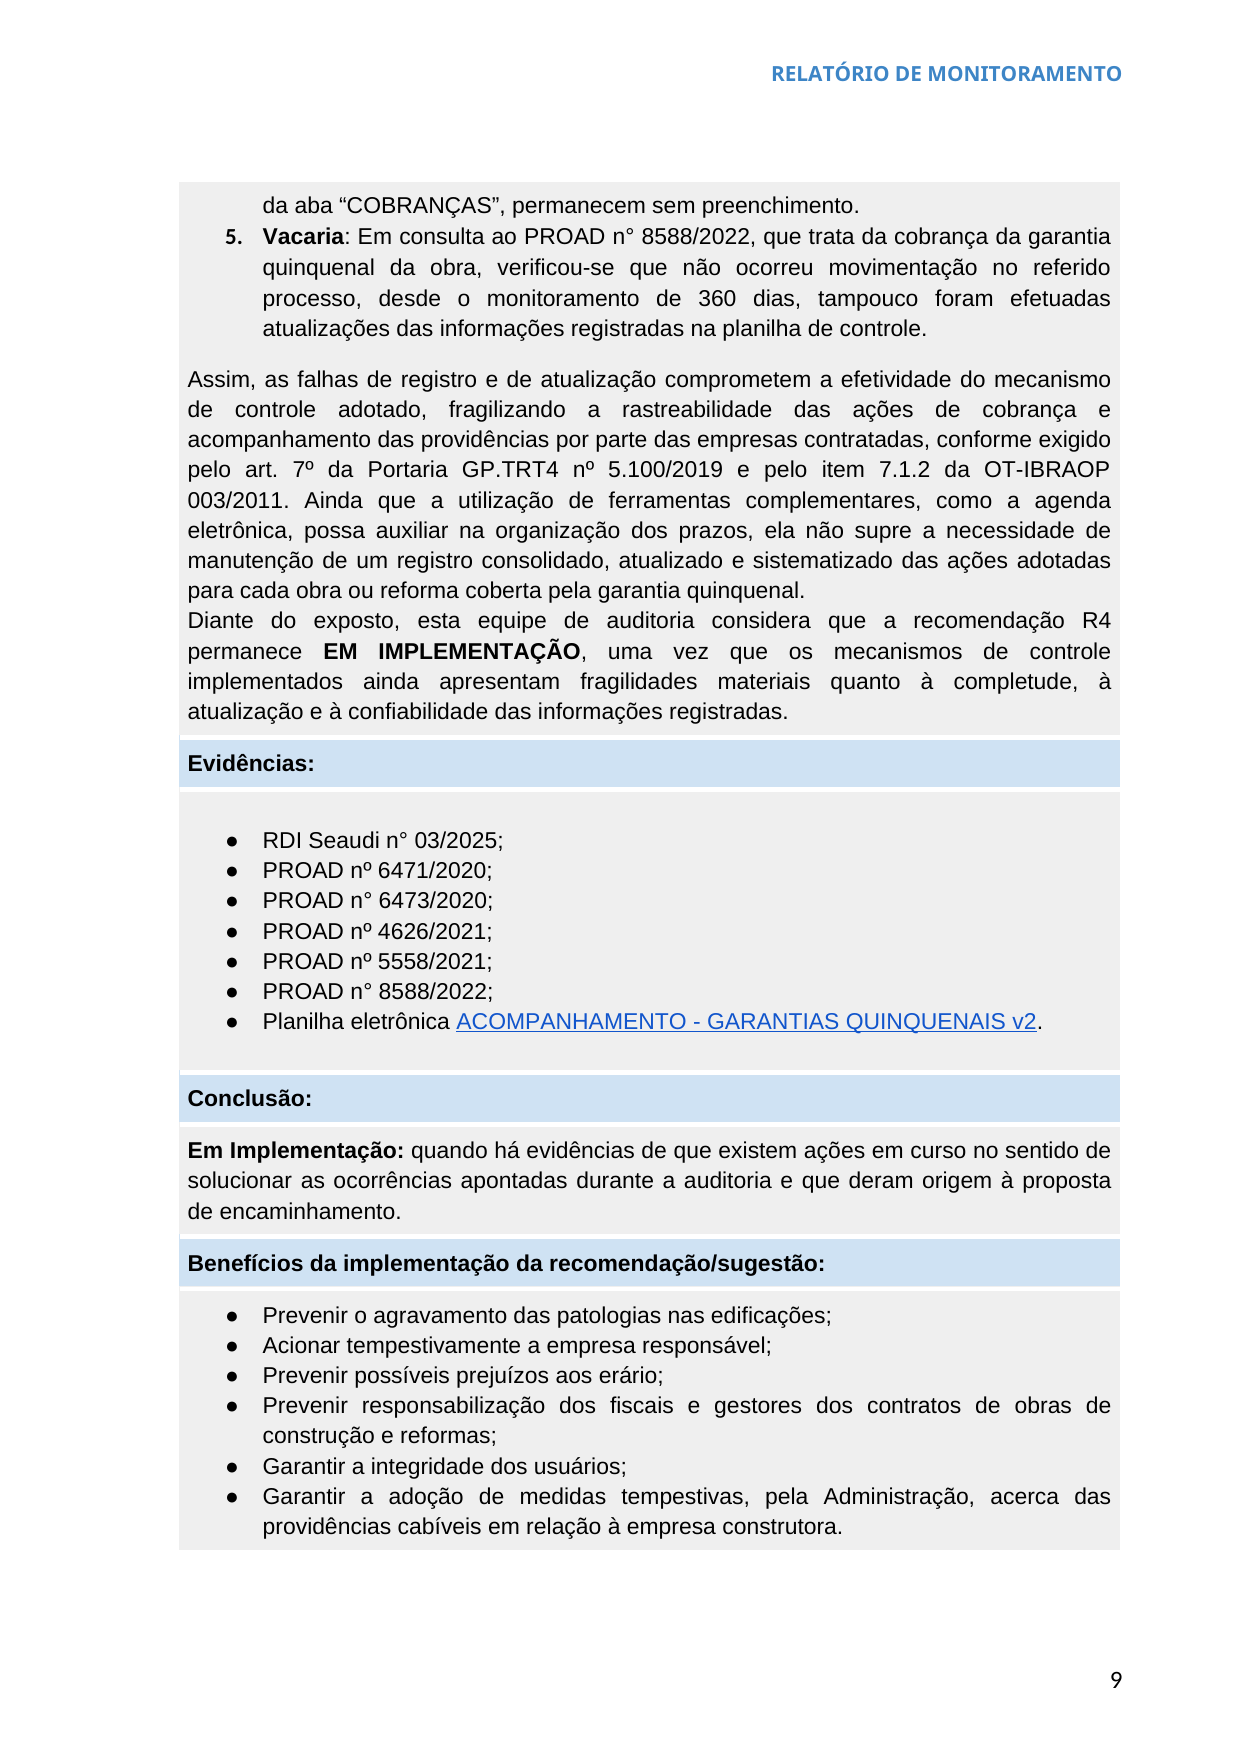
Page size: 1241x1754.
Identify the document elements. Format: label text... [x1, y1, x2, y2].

table_cell Em Implementação: quando há evidências de que existem ações em curso no sentido de solucionar as ocorrências apontadas durante a auditoria e que deram origem à proposta de encaminhamento. [179, 1123, 1120, 1234]
table_cell da aba “COBRANÇAS”, permanecem sem preenchimento. Vacaria: Em consulta ao PROAD n° 8588/2022, que trata da cobrança da garantia quinquenal da obra, verificou-se que não ocorreu movimentação no referido processo, desde o monitoramento de 360 dias, tampouco foram efetuadas atualizações das informações registradas na planilha de controle. Assim, as falhas de registro e de atualização comprometem a efetividade do mecanismo de controle adotado, fragilizando a rastreabilidade das ações de cobrança e acompanhamento das providências por parte das empresas contratadas, conforme exigido pelo art. 7º da Portaria GP.TRT4 nº 5.100/2019 e pelo item 7.1.2 da OT-IBRAOP 003/2011. Ainda que a utilização de ferramentas complementares, como a agenda eletrônica, possa auxiliar na organização dos prazos, ela não supre a necessidade de manutenção de um registro consolidado, atualizado e sistematizado das ações adotadas para cada obra ou reforma coberta pela garantia quinquenal. Diante do exposto, esta equipe de auditoria considera que a recomendação R4 permanece EM IMPLEMENTAÇÃO, uma vez que os mecanismos de controle implementados ainda apresentam fragilidades materiais quanto à completude, à atualização e à confiabilidade das informações registradas. [179, 182, 1120, 735]
table_cell Prevenir o agravamento das patologias nas edificações; Acionar tempestivamente a empresa responsável; Prevenir possíveis prejuízos aos erário; Prevenir responsabilização dos fiscais e gestores dos contratos de obras de construção e reformas; Garantir a integridade dos usuários; Garantir a adoção de medidas tempestivas, pela Administração, acerca das providências cabíveis em relação à empresa construtora. [179, 1288, 1120, 1550]
table_cell Benefícios da implementação da recomendação/sugestão: [179, 1235, 1120, 1286]
table_cell RDI Seaudi n° 03/2025; PROAD nº 6471/2020; PROAD n° 6473/2020; PROAD nº 4626/2021; PROAD nº 5558/2021; PROAD n° 8588/2022; Planilha eletrônica ACOMPANHAMENTO - GARANTIAS QUINQUENAIS v2. [179, 788, 1120, 1070]
table_cell Conclusão: [179, 1071, 1120, 1122]
table_cell Evidências: [179, 736, 1120, 787]
